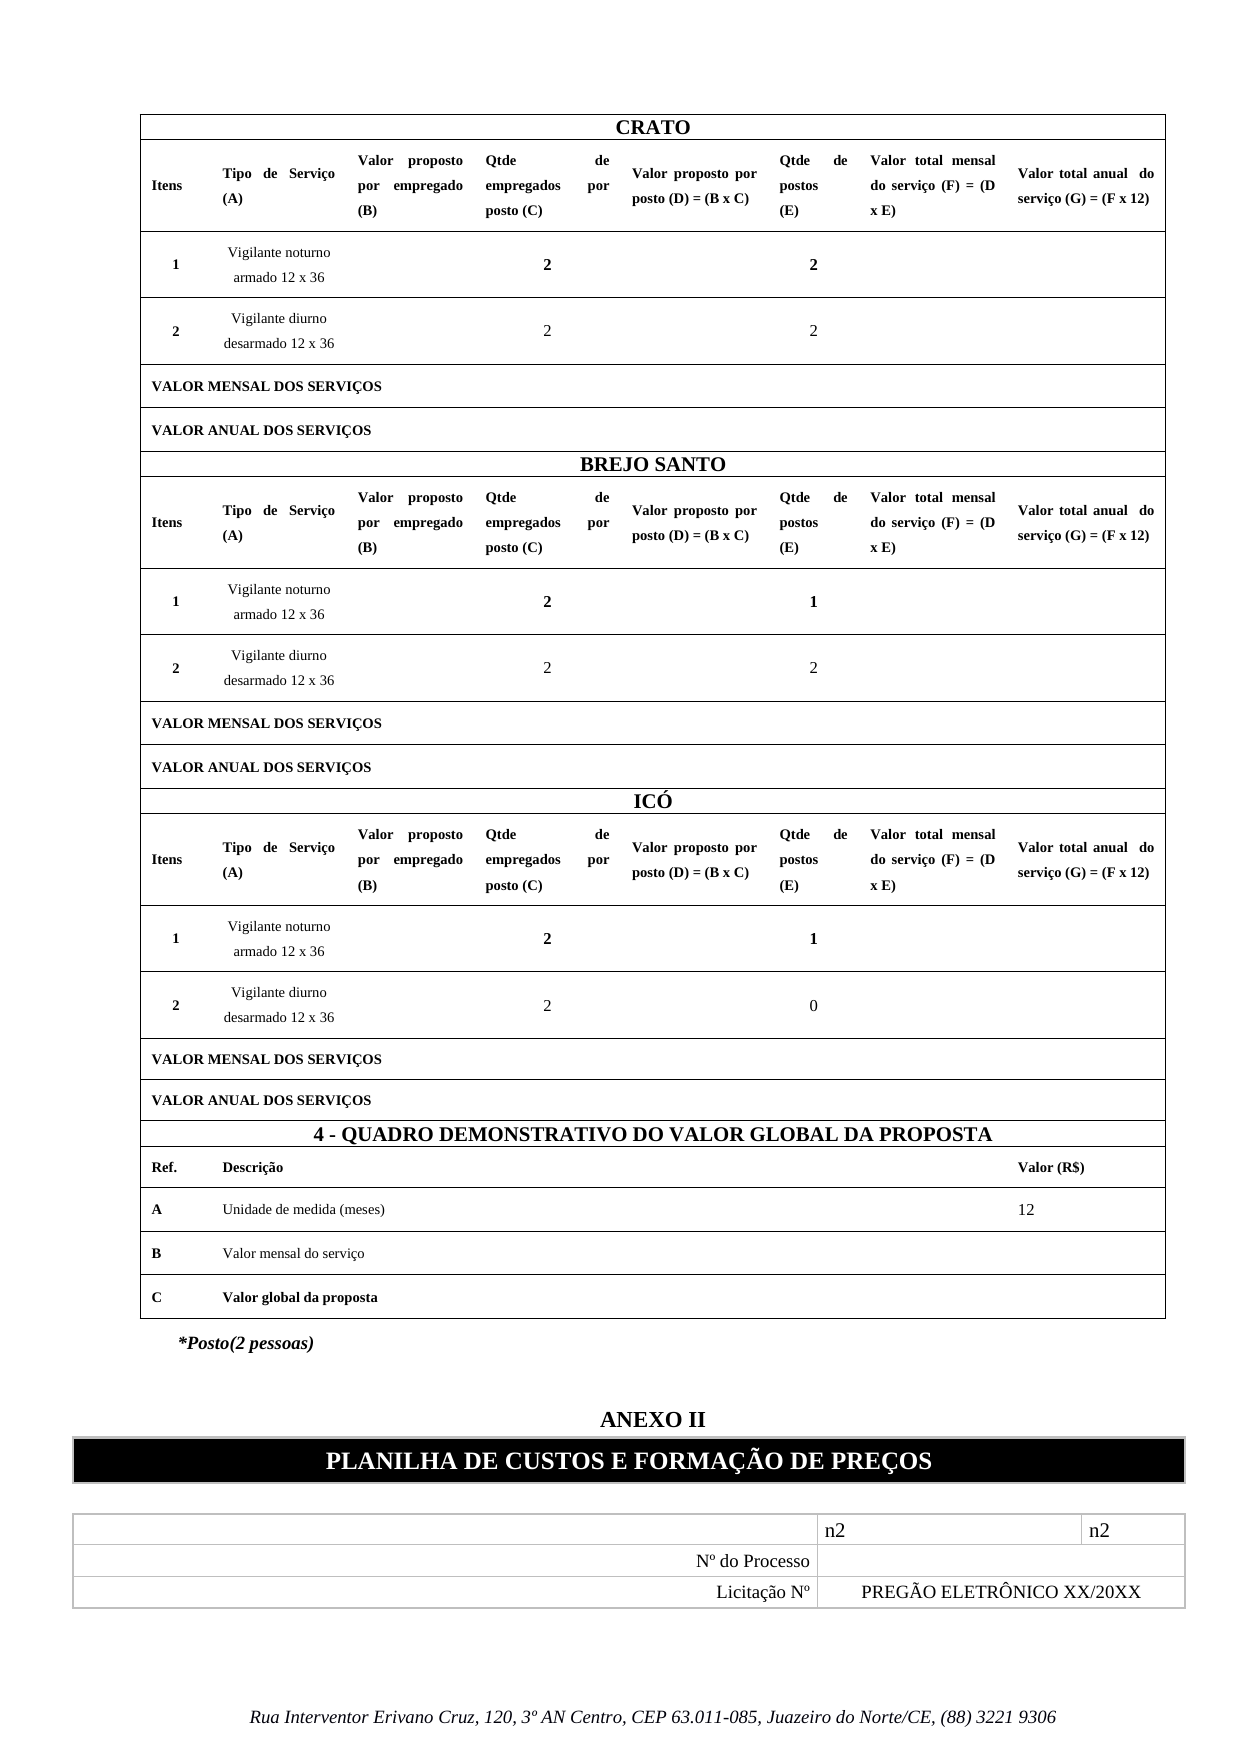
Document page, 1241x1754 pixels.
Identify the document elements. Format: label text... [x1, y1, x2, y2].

table_cell Qtde de postos (E) [768, 814, 859, 905]
table_cell C [141, 1275, 211, 1318]
table_cell VALOR MENSAL DOS SERVIÇOS [141, 365, 859, 407]
table_cell Vigilante noturno armado 12 x 36 [211, 569, 346, 634]
table_header PLANILHA DE CUSTOS E FORMAÇÃO DE PREÇOS [74, 1439, 1184, 1482]
table_cell [621, 298, 768, 363]
table_cell [859, 232, 1006, 297]
table_cell VALOR MENSAL DOS SERVIÇOS [141, 1039, 859, 1079]
table_cell 2 [141, 635, 211, 701]
table_cell [346, 972, 474, 1038]
table_cell VALOR ANUAL DOS SERVIÇOS [141, 1080, 859, 1120]
table_cell 1 [141, 906, 211, 971]
table_cell [859, 1039, 1165, 1079]
table_cell [621, 232, 768, 297]
table_cell 1 [141, 232, 211, 297]
table_cell [859, 635, 1006, 701]
table_cell 2 [474, 298, 621, 363]
table_cell Nº do Processo [74, 1545, 817, 1576]
table_cell 1 [768, 569, 859, 634]
table_cell Qtde de empregados por posto (C) [474, 140, 621, 231]
table_cell [818, 1545, 1184, 1576]
table_cell [859, 972, 1006, 1038]
text ANEXO II [177, 1406, 1129, 1433]
table_cell [1006, 232, 1165, 297]
table_cell 0 [768, 972, 859, 1038]
table_cell [1006, 906, 1165, 971]
table_cell [1006, 635, 1165, 701]
table_cell [859, 298, 1006, 363]
table_cell [859, 1080, 1165, 1120]
table_cell Valor mensal do serviço [211, 1232, 1006, 1274]
table_cell 2 [474, 232, 621, 297]
table_cell [346, 635, 474, 701]
table_cell Valor (R$) [1006, 1147, 1165, 1187]
table_cell Licitação Nº [74, 1577, 817, 1607]
table_cell [859, 906, 1006, 971]
table_cell [859, 365, 1165, 407]
table_cell 1 [141, 569, 211, 634]
table_cell A [141, 1188, 211, 1231]
table_cell Vigilante diurno desarmado 12 x 36 [211, 635, 346, 701]
table_cell Valor proposto por posto (D) = (B x C) [621, 477, 768, 568]
table_cell [73, 1484, 1185, 1513]
table_cell 2 [141, 298, 211, 363]
table_cell Itens [141, 140, 211, 231]
table_cell VALOR ANUAL DOS SERVIÇOS [141, 745, 859, 788]
table_cell Qtde de empregados por posto (C) [474, 814, 621, 905]
table_cell Qtde de postos (E) [768, 477, 859, 568]
table_cell Ref. [141, 1147, 211, 1187]
table_cell Valor total anual do serviço (G) = (F x 12) [1006, 814, 1165, 905]
table_cell Valor total mensal do serviço (F) = (D x E) [859, 140, 1006, 231]
table_cell 1 [768, 906, 859, 971]
table_cell Vigilante diurno desarmado 12 x 36 [211, 972, 346, 1038]
table_cell [1006, 1232, 1165, 1274]
table_cell [346, 232, 474, 297]
table_cell 2 [474, 906, 621, 971]
table_cell Valor total mensal do serviço (F) = (D x E) [859, 477, 1006, 568]
table_cell 4 - QUADRO DEMONSTRATIVO DO VALOR GLOBAL DA PROPOSTA [141, 1121, 1165, 1146]
table_cell Tipo de Serviço (A) [211, 477, 346, 568]
table_cell [346, 569, 474, 634]
table_cell [1006, 298, 1165, 363]
table_cell ICÓ [141, 789, 1165, 813]
table_cell Valor proposto por posto (D) = (B x C) [621, 140, 768, 231]
table_cell [859, 702, 1165, 744]
text *Posto(2 pessoas) [177, 1332, 1136, 1353]
table_cell B [141, 1232, 211, 1274]
table_cell Valor proposto por posto (D) = (B x C) [621, 814, 768, 905]
table_cell BREJO SANTO [141, 452, 1165, 476]
table_cell [346, 298, 474, 363]
table_cell 2 [474, 569, 621, 634]
table_cell VALOR ANUAL DOS SERVIÇOS [141, 408, 859, 451]
table_cell 2 [474, 972, 621, 1038]
table_cell Vigilante noturno armado 12 x 36 [211, 232, 346, 297]
table_cell [621, 906, 768, 971]
table_cell 2 [768, 232, 859, 297]
table_cell [346, 906, 474, 971]
table_cell Vigilante noturno armado 12 x 36 [211, 906, 346, 971]
table_cell 12 [1006, 1188, 1165, 1231]
table_cell Valor total anual do serviço (G) = (F x 12) [1006, 140, 1165, 231]
table_cell Unidade de medida (meses) [211, 1188, 1006, 1231]
table_cell Qtde de empregados por posto (C) [474, 477, 621, 568]
table_cell [1006, 972, 1165, 1038]
table_cell Valor global da proposta [211, 1275, 1006, 1318]
table_cell Valor total anual do serviço (G) = (F x 12) [1006, 477, 1165, 568]
table_cell Valor proposto por empregado (B) [346, 477, 474, 568]
table_cell n2 [818, 1515, 1081, 1544]
table_cell Tipo de Serviço (A) [211, 140, 346, 231]
table_cell Valor proposto por empregado (B) [346, 814, 474, 905]
table_cell 2 [768, 635, 859, 701]
table_cell CRATO [141, 115, 1165, 139]
table_cell VALOR MENSAL DOS SERVIÇOS [141, 702, 859, 744]
table_cell [1006, 1275, 1165, 1318]
table_cell n2 [1082, 1515, 1184, 1544]
table_cell 2 [474, 635, 621, 701]
table_cell [1006, 569, 1165, 634]
table_cell [859, 569, 1006, 634]
table_cell Descrição [211, 1147, 1006, 1187]
table_cell Qtde de postos (E) [768, 140, 859, 231]
table_cell Tipo de Serviço (A) [211, 814, 346, 905]
table_cell [74, 1515, 817, 1544]
table_cell [621, 569, 768, 634]
table_cell Valor proposto por empregado (B) [346, 140, 474, 231]
table_cell PREGÃO ELETRÔNICO XX/20XX [818, 1577, 1184, 1607]
table_cell [859, 408, 1165, 451]
table_cell Itens [141, 814, 211, 905]
table_cell Itens [141, 477, 211, 568]
table_cell Valor total mensal do serviço (F) = (D x E) [859, 814, 1006, 905]
table_cell [621, 635, 768, 701]
table_cell [859, 745, 1165, 788]
table_cell 2 [768, 298, 859, 363]
table_cell 2 [141, 972, 211, 1038]
table_cell Vigilante diurno desarmado 12 x 36 [211, 298, 346, 363]
table_cell [621, 972, 768, 1038]
